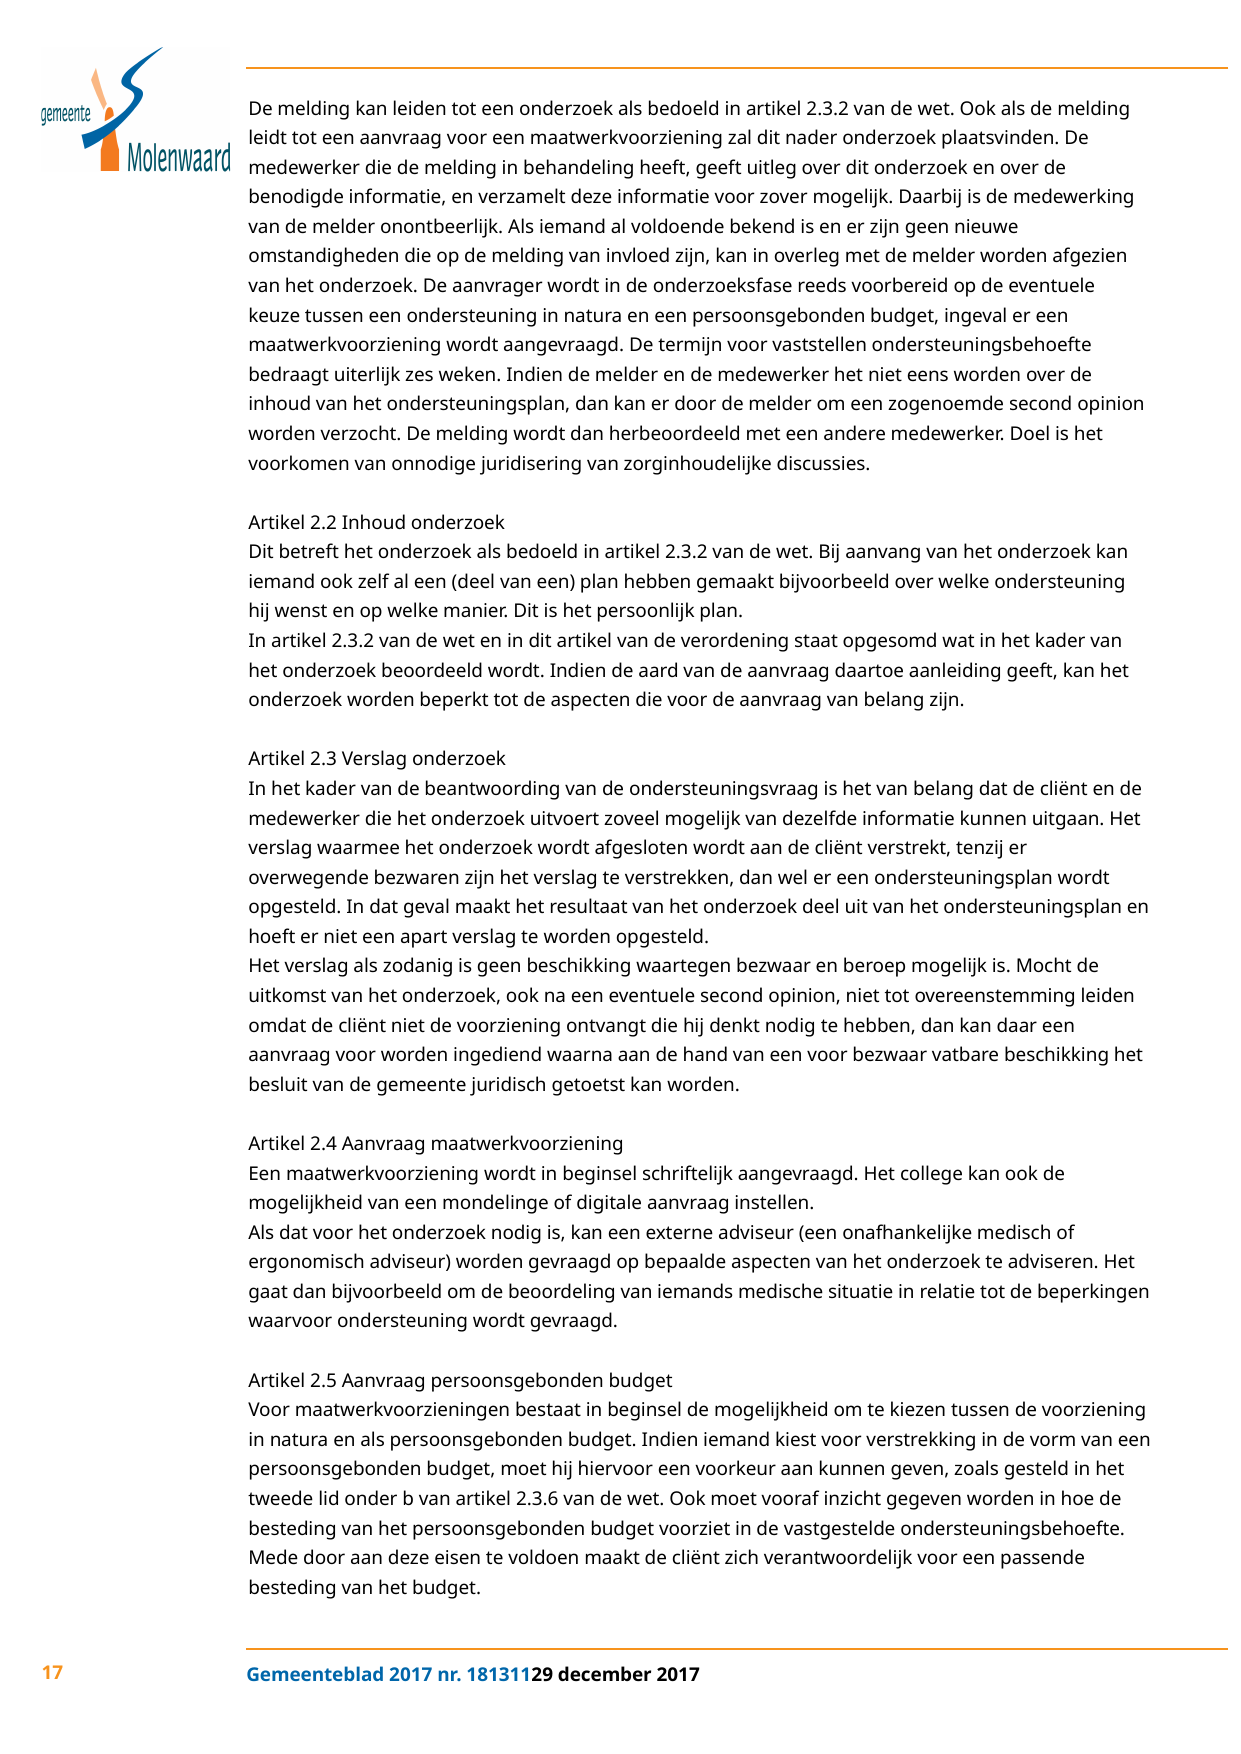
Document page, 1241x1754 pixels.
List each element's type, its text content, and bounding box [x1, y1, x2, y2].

text Artikel 2.2 Inhoud onderzoek [248, 509, 1152, 535]
text In het kader van de beantwoording van de ondersteuningsvraag is het van belang dat de cliënt en de medewerker die het onderzoek uitvoert zoveel mogelijk van dezelfde informatie kunnen uitgaan. Het verslag waarmee het onderzoek wordt afgesloten wordt aan de cliënt verstrekt, tenzij er overwegende bezwaren zijn het verslag te verstrekken, dan wel er een ondersteuningsplan wordt opgesteld. In dat geval maakt het resultaat van het onderzoek deel uit van het ondersteuningsplan en hoeft er niet een apart verslag te worden opgesteld. [248, 775, 1152, 949]
text Artikel 2.3 Verslag onderzoek [248, 746, 1152, 771]
text Dit betreft het onderzoek als bedoeld in artikel 2.3.2 van de wet. Bij aanvang van het onderzoek kan iemand ook zelf al een (deel van een) plan hebben gemaakt bijvoorbeeld over welke ondersteuning hij wenst en op welke manier. Dit is het persoonlijk plan. [248, 538, 1152, 623]
text Een maatwerkvoorziening wordt in beginsel schriftelijk aangevraagd. Het college kan ook de mogelijkheid van een mondelinge of digitale aanvraag instellen. [248, 1160, 1152, 1215]
text Als dat voor het onderzoek nodig is, kan een externe adviseur (een onafhankelijke medisch of ergonomisch adviseur) worden gevraagd op bepaalde aspecten van het onderzoek te adviseren. Het gaat dan bijvoorbeeld om de beoordeling van iemands medische situatie in relatie tot de beperkingen waarvoor ondersteuning wordt gevraagd. [248, 1219, 1152, 1333]
text Artikel 2.4 Aanvraag maatwerkvoorziening [248, 1130, 1152, 1156]
text Het verslag als zodanig is geen beschikking waartegen bezwaar en beroep mogelijk is. Mocht de uitkomst van het onderzoek, ook na een eventuele second opinion, niet tot overeenstemming leiden omdat de cliënt niet de voorziening ontvangt die hij denkt nodig te hebben, dan kan daar een aanvraag voor worden ingediend waarna aan de hand van een voor bezwaar vatbare beschikking het besluit van de gemeente juridisch getoetst kan worden. [248, 953, 1152, 1097]
text Voor maatwerkvoorzieningen bestaat in beginsel de mogelijkheid om te kiezen tussen de voorziening in natura en als persoonsgebonden budget. Indien iemand kiest voor verstrekking in de vorm van een persoonsgebonden budget, moet hij hiervoor een voorkeur aan kunnen geven, zoals gesteld in het tweede lid onder b van artikel 2.3.6 van de wet. Ook moet vooraf inzicht gegeven worden in hoe de besteding van het persoonsgebonden budget voorziet in de vastgestelde ondersteuningsbehoefte. Mede door aan deze eisen te voldoen maakt de cliënt zich verantwoordelijk voor een passende besteding van het budget. [248, 1396, 1152, 1600]
picture [41, 47, 231, 172]
text De melding kan leiden tot een onderzoek als bedoeld in artikel 2.3.2 van de wet. Ook als de melding leidt tot een aanvraag voor een maatwerkvoorziening zal dit nader onderzoek plaatsvinden. De medewerker die de melding in behandeling heeft, geeft uitleg over dit onderzoek en over de benodigde informatie, en verzamelt deze informatie voor zover mogelijk. Daarbij is de medewerking van de melder onontbeerlijk. Als iemand al voldoende bekend is en er zijn geen nieuwe omstandigheden die op de melding van invloed zijn, kan in overleg met de melder worden afgezien van het onderzoek. De aanvrager wordt in de onderzoeksfase reeds voorbereid op de eventuele keuze tussen een ondersteuning in natura en een persoonsgebonden budget, ingeval er een maatwerkvoorziening wordt aangevraagd. De termijn voor vaststellen ondersteuningsbehoefte bedraagt uiterlijk zes weken. Indien de melder en de medewerker het niet eens worden over de inhoud van het ondersteuningsplan, dan kan er door de melder om een zogenoemde second opinion worden verzocht. De melding wordt dan herbeoordeeld met een andere medewerker. Doel is het voorkomen van onnodige juridisering van zorginhoudelijke discussies. [248, 95, 1152, 476]
text Artikel 2.5 Aanvraag persoonsgebonden budget [248, 1367, 1152, 1393]
text In artikel 2.3.2 van de wet en in dit artikel van de verordening staat opgesomd wat in het kader van het onderzoek beoordeeld wordt. Indien de aard van de aanvraag daartoe aanleiding geeft, kan het onderzoek worden beperkt tot de aspecten die voor de aanvraag van belang zijn. [248, 627, 1152, 712]
